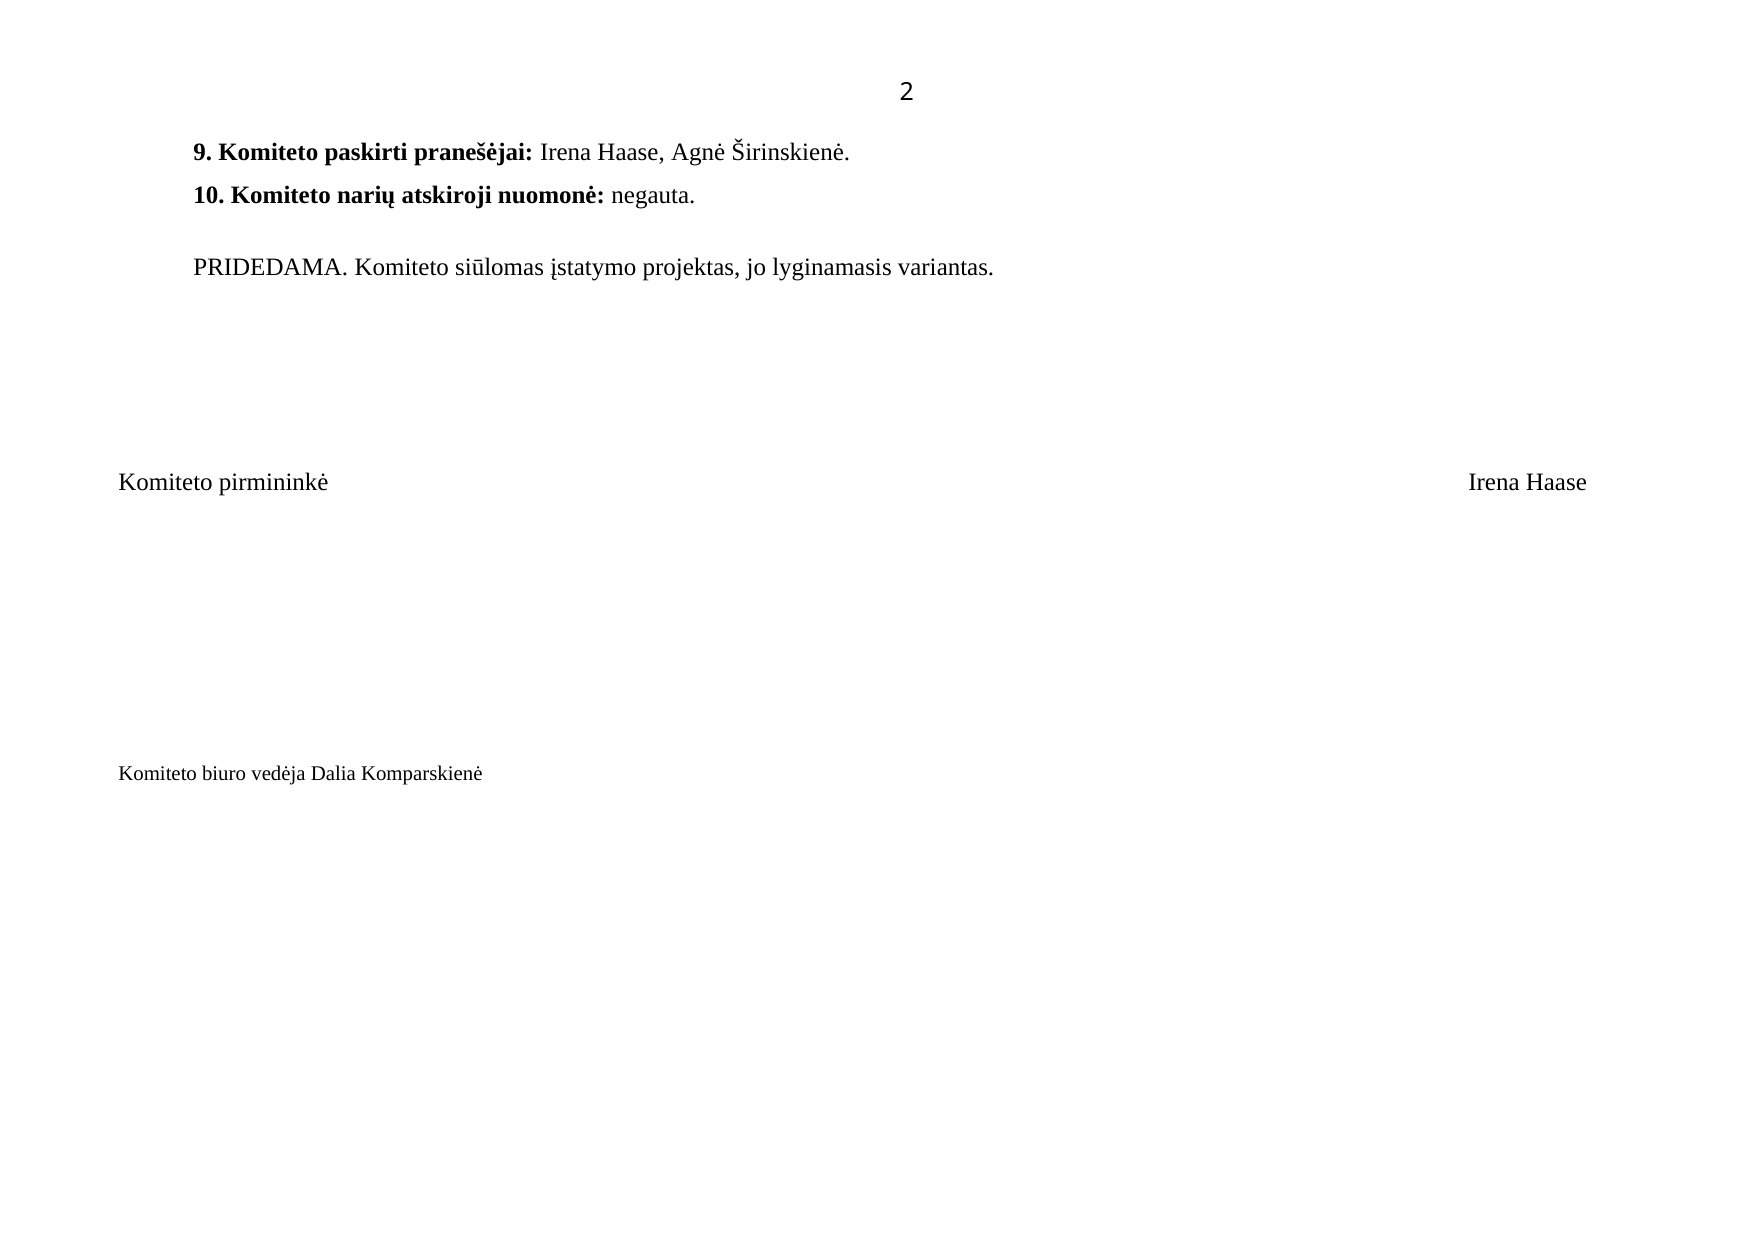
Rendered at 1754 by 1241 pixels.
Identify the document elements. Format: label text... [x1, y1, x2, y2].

text Komiteto biuro vedėja Dalia Komparskienė [118, 761, 1695, 785]
text Komiteto pirmininkė (Parašas) Irena Haase [118, 467, 1695, 496]
text PRIDEDAMA. Komiteto siūlomas įstatymo projektas, jo lyginamasis variantas. [118, 252, 1695, 280]
text 9. Komiteto paskirti pranešėjai: Irena Haase, Agnė Širinskienė. [118, 137, 1695, 165]
text 10. Komiteto narių atskiroji nuomonė: negauta. [118, 180, 1695, 208]
